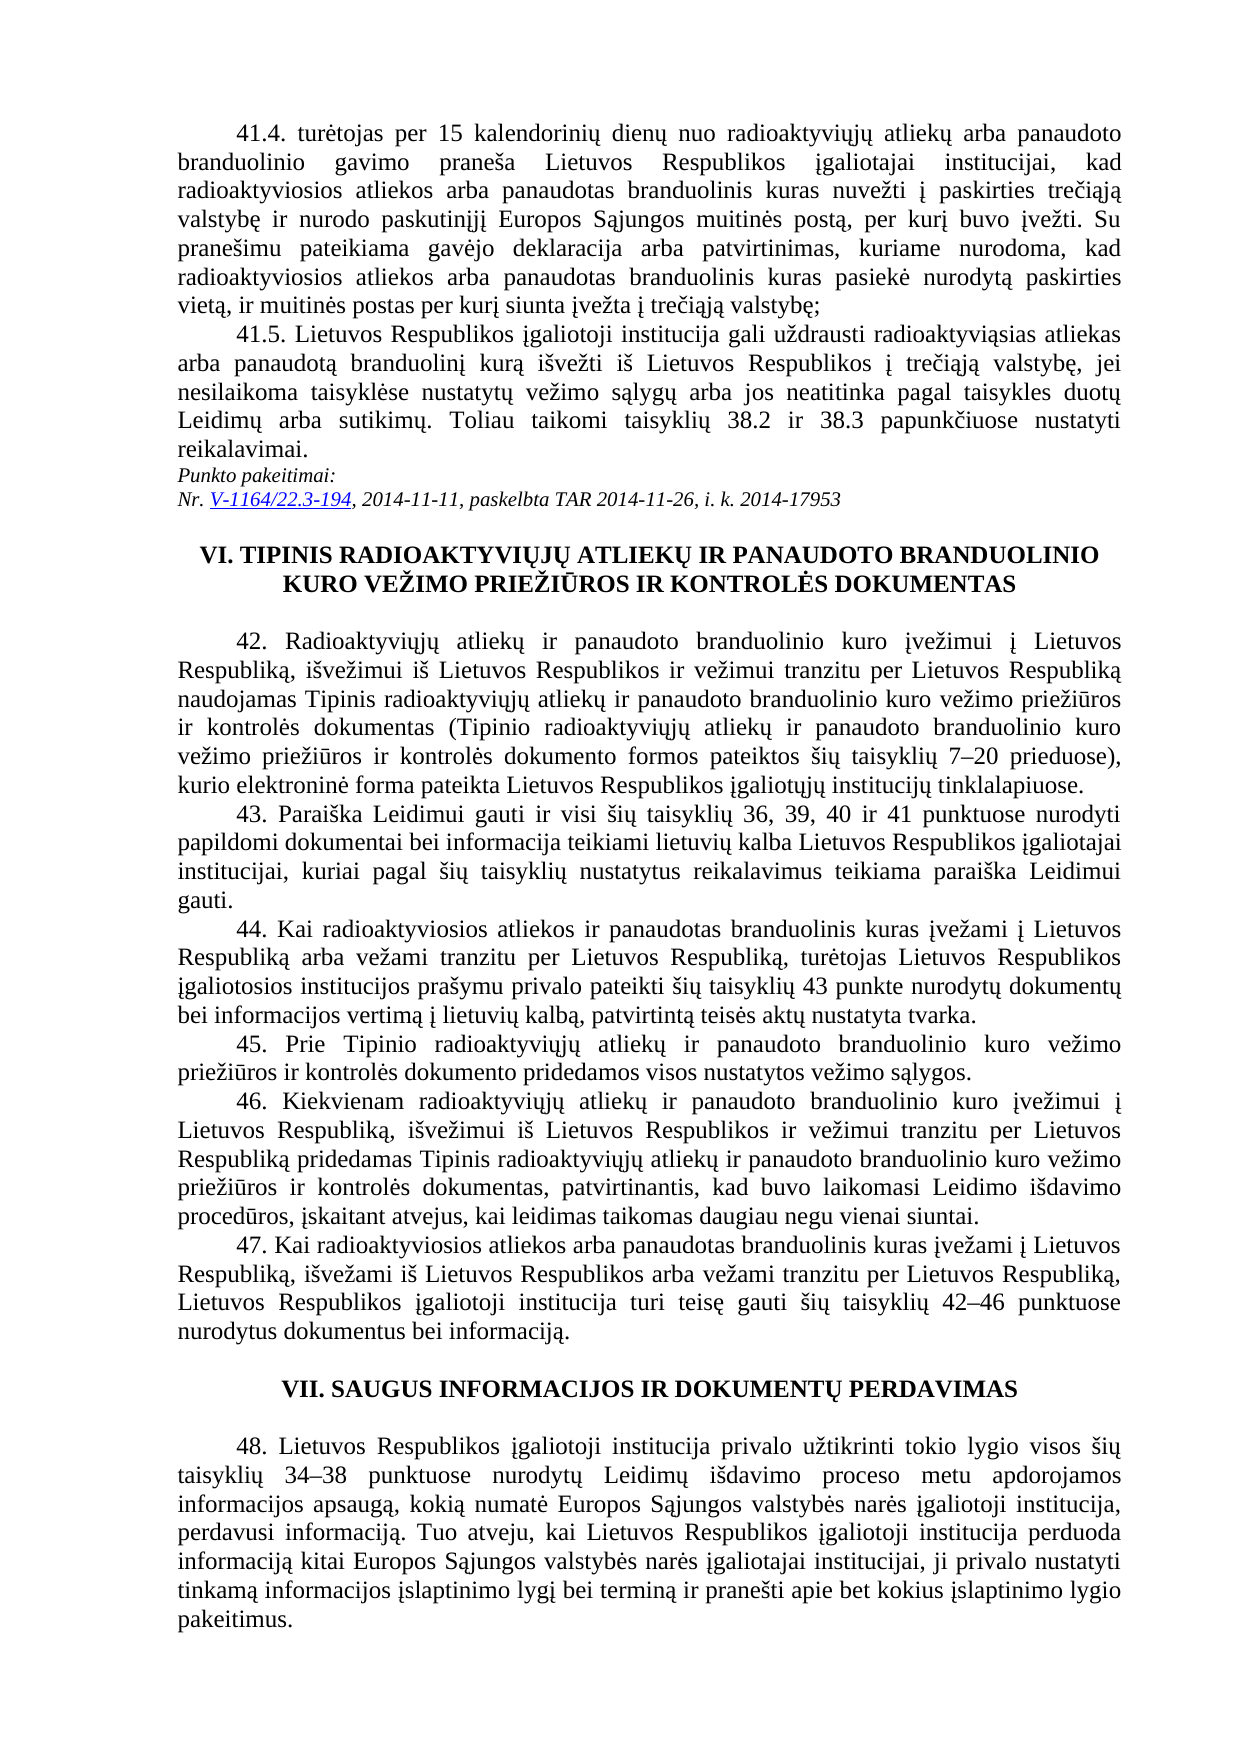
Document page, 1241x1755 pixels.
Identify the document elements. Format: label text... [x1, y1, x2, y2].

text 42. Radioaktyviųjų atliekų ir panaudoto branduolinio kuro įvežimui į Lietuvos Respubliką, išvežimui iš Lietuvos Respublikos ir vežimui tranzitu per Lietuvos Respubliką naudojamas Tipinis radioaktyviųjų atliekų ir panaudoto branduolinio kuro vežimo priežiūros ir kontrolės dokumentas (Tipinio radioaktyviųjų atliekų ir panaudoto branduolinio kuro vežimo priežiūros ir kontrolės dokumento formos pateiktos šių taisyklių 7–20 prieduose), kurio elektroninė forma pateikta Lietuvos Respublikos įgaliotųjų institucijų tinklalapiuose. [177, 626, 1122, 799]
text 47. Kai radioaktyviosios atliekos arba panaudotas branduolinis kuras įvežami į Lietuvos Respubliką, išvežami iš Lietuvos Respublikos arba vežami tranzitu per Lietuvos Respubliką, Lietuvos Respublikos įgaliotoji institucija turi teisę gauti šių taisyklių 42–46 punktuose nurodytus dokumentus bei informaciją. [177, 1230, 1122, 1345]
text 46. Kiekvienam radioaktyviųjų atliekų ir panaudoto branduolinio kuro įvežimui į Lietuvos Respubliką, išvežimui iš Lietuvos Respublikos ir vežimui tranzitu per Lietuvos Respubliką pridedamas Tipinis radioaktyviųjų atliekų ir panaudoto branduolinio kuro vežimo priežiūros ir kontrolės dokumentas, patvirtinantis, kad buvo laikomasi Leidimo išdavimo procedūros, įskaitant atvejus, kai leidimas taikomas daugiau negu vienai siuntai. [177, 1086, 1122, 1230]
text Punkto pakeitimai: [177, 463, 1122, 487]
text 44. Kai radioaktyviosios atliekos ir panaudotas branduolinis kuras įvežami į Lietuvos Respubliką arba vežami tranzitu per Lietuvos Respubliką, turėtojas Lietuvos Respublikos įgaliotosios institucijos prašymu privalo pateikti šių taisyklių 43 punkte nurodytų dokumentų bei informacijos vertimą į lietuvių kalbą, patvirtintą teisės aktų nustatyta tvarka. [177, 914, 1122, 1029]
text VII. SAUGUS INFORMACIJOS IR DOKUMENTŲ PERDAVIMAS [177, 1374, 1122, 1402]
text 43. Paraiška Leidimui gauti ir visi šių taisyklių 36, 39, 40 ir 41 punktuose nurodyti papildomi dokumentai bei informacija teikiami lietuvių kalba Lietuvos Respublikos įgaliotajai institucijai, kuriai pagal šių taisyklių nustatytus reikalavimus teikiama paraiška Leidimui gauti. [177, 799, 1122, 914]
text 41.5. Lietuvos Respublikos įgaliotoji institucija gali uždrausti radioaktyviąsias atliekas arba panaudotą branduolinį kurą išvežti iš Lietuvos Respublikos į trečiąją valstybę, jei nesilaikoma taisyklėse nustatytų vežimo sąlygų arba jos neatitinka pagal taisykles duotų Leidimų arba sutikimų. Toliau taikomi taisyklių 38.2 ir 38.3 papunkčiuose nustatyti reikalavimai. [177, 319, 1122, 463]
text VI. TIPINIS RADIOAKTYVIŲJŲ ATLIEKŲ IR PANAUDOTO BRANDUOLINIO KURO VEŽIMO PRIEŽIŪROS IR KONTROLĖS DOKUMENTAS [177, 540, 1122, 597]
text 45. Prie Tipinio radioaktyviųjų atliekų ir panaudoto branduolinio kuro vežimo priežiūros ir kontrolės dokumento pridedamos visos nustatytos vežimo sąlygos. [177, 1029, 1122, 1086]
text 41.4. turėtojas per 15 kalendorinių dienų nuo radioaktyviųjų atliekų arba panaudoto branduolinio gavimo praneša Lietuvos Respublikos įgaliotajai institucijai, kad radioaktyviosios atliekos arba panaudotas branduolinis kuras nuvežti į paskirties trečiąją valstybę ir nurodo paskutinįjį Europos Sąjungos muitinės postą, per kurį buvo įvežti. Su pranešimu pateikiama gavėjo deklaracija arba patvirtinimas, kuriame nurodoma, kad radioaktyviosios atliekos arba panaudotas branduolinis kuras pasiekė nurodytą paskirties vietą, ir muitinės postas per kurį siunta įvežta į trečiąją valstybę; [177, 118, 1122, 319]
text Nr. V-1164/22.3-194, 2014-11-11, paskelbta TAR 2014-11-26, i. k. 2014-17953 [177, 487, 1122, 511]
text 48. Lietuvos Respublikos įgaliotoji institucija privalo užtikrinti tokio lygio visos šių taisyklių 34–38 punktuose nurodytų Leidimų išdavimo proceso metu apdorojamos informacijos apsaugą, kokią numatė Europos Sąjungos valstybės narės įgaliotoji institucija, perdavusi informaciją. Tuo atveju, kai Lietuvos Respublikos įgaliotoji institucija perduoda informaciją kitai Europos Sąjungos valstybės narės įgaliotajai institucijai, ji privalo nustatyti tinkamą informacijos įslaptinimo lygį bei terminą ir pranešti apie bet kokius įslaptinimo lygio pakeitimus. [177, 1431, 1122, 1632]
